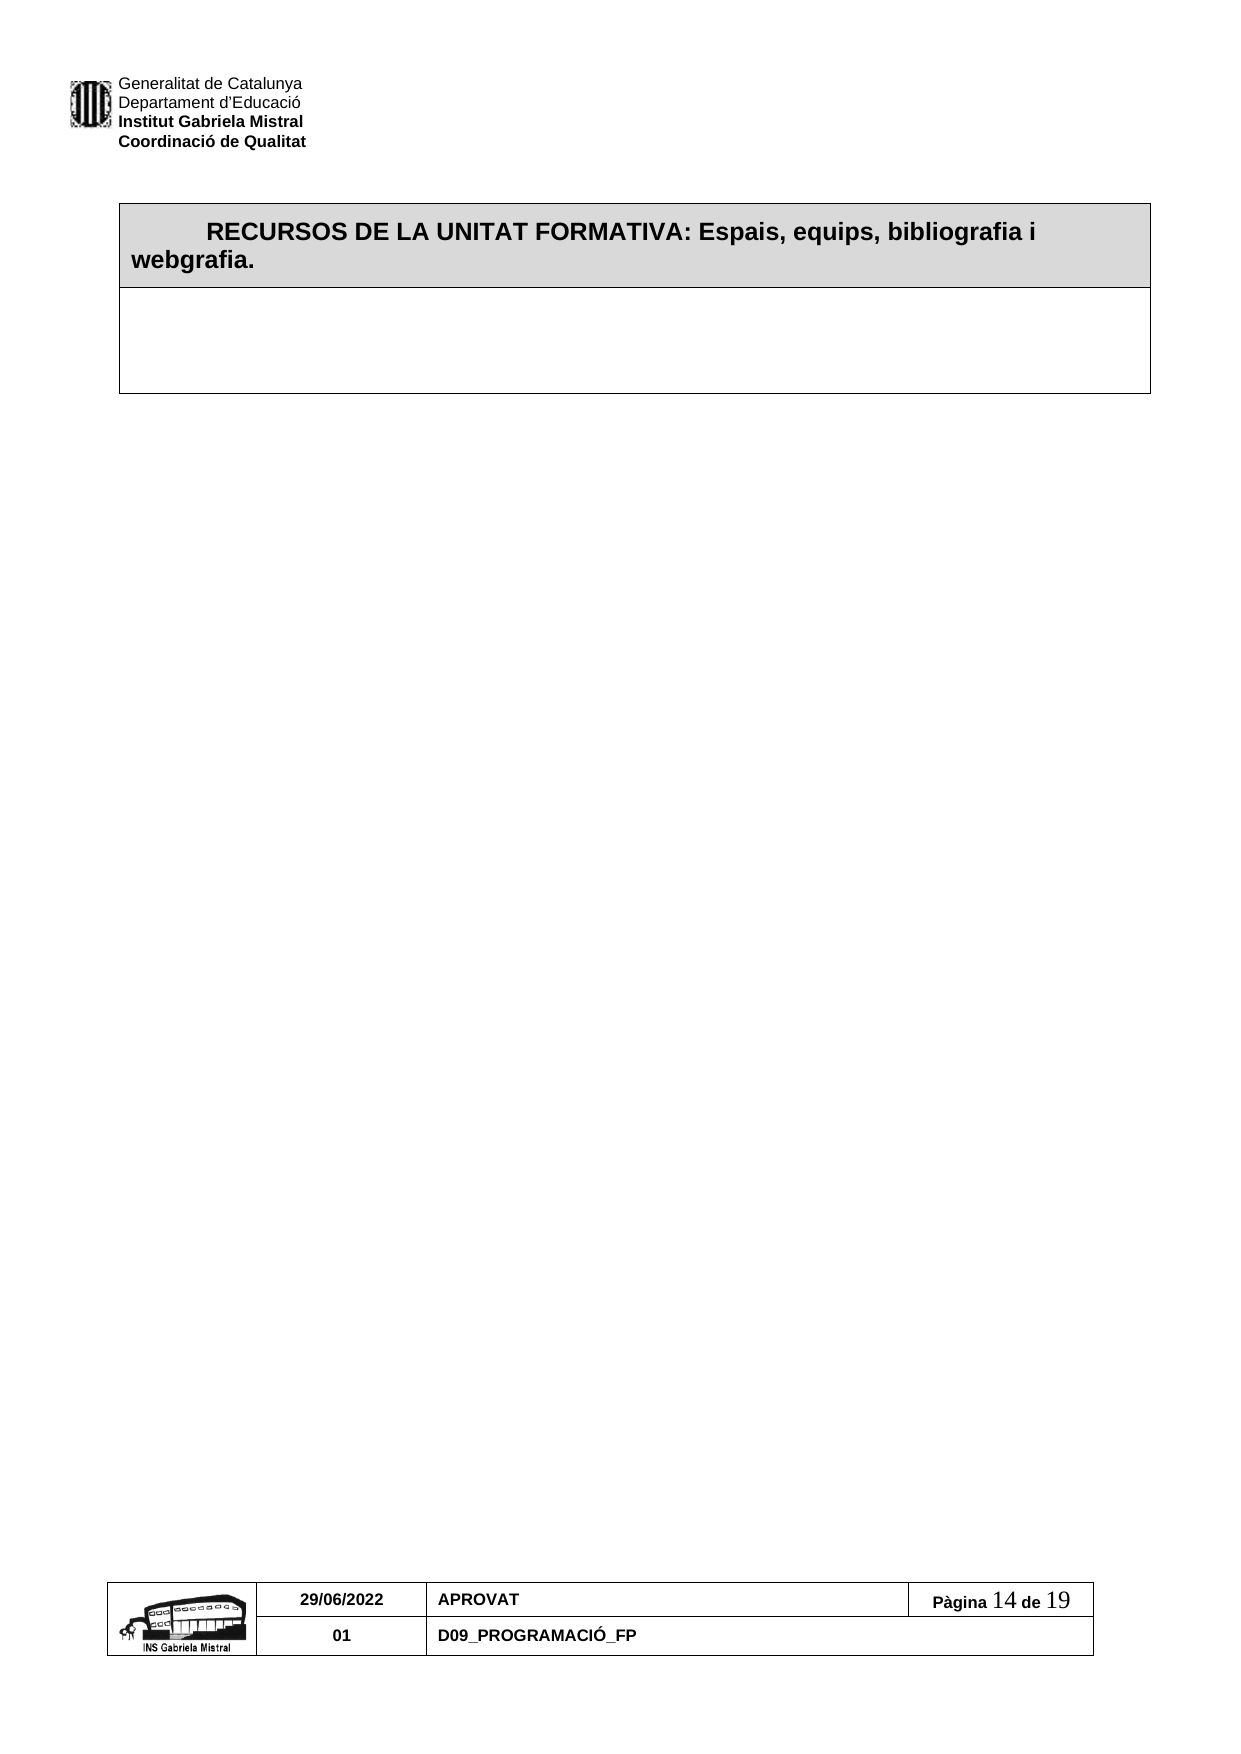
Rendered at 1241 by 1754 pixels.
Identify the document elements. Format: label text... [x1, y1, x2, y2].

table_cell [120, 288, 1150, 393]
table_header RECURSOS DE LA UNITAT FORMATIVA: Espais, equips, bibliografia i webgrafia. [120, 204, 1150, 287]
picture [119, 1583, 247, 1656]
picture [70, 81, 113, 129]
